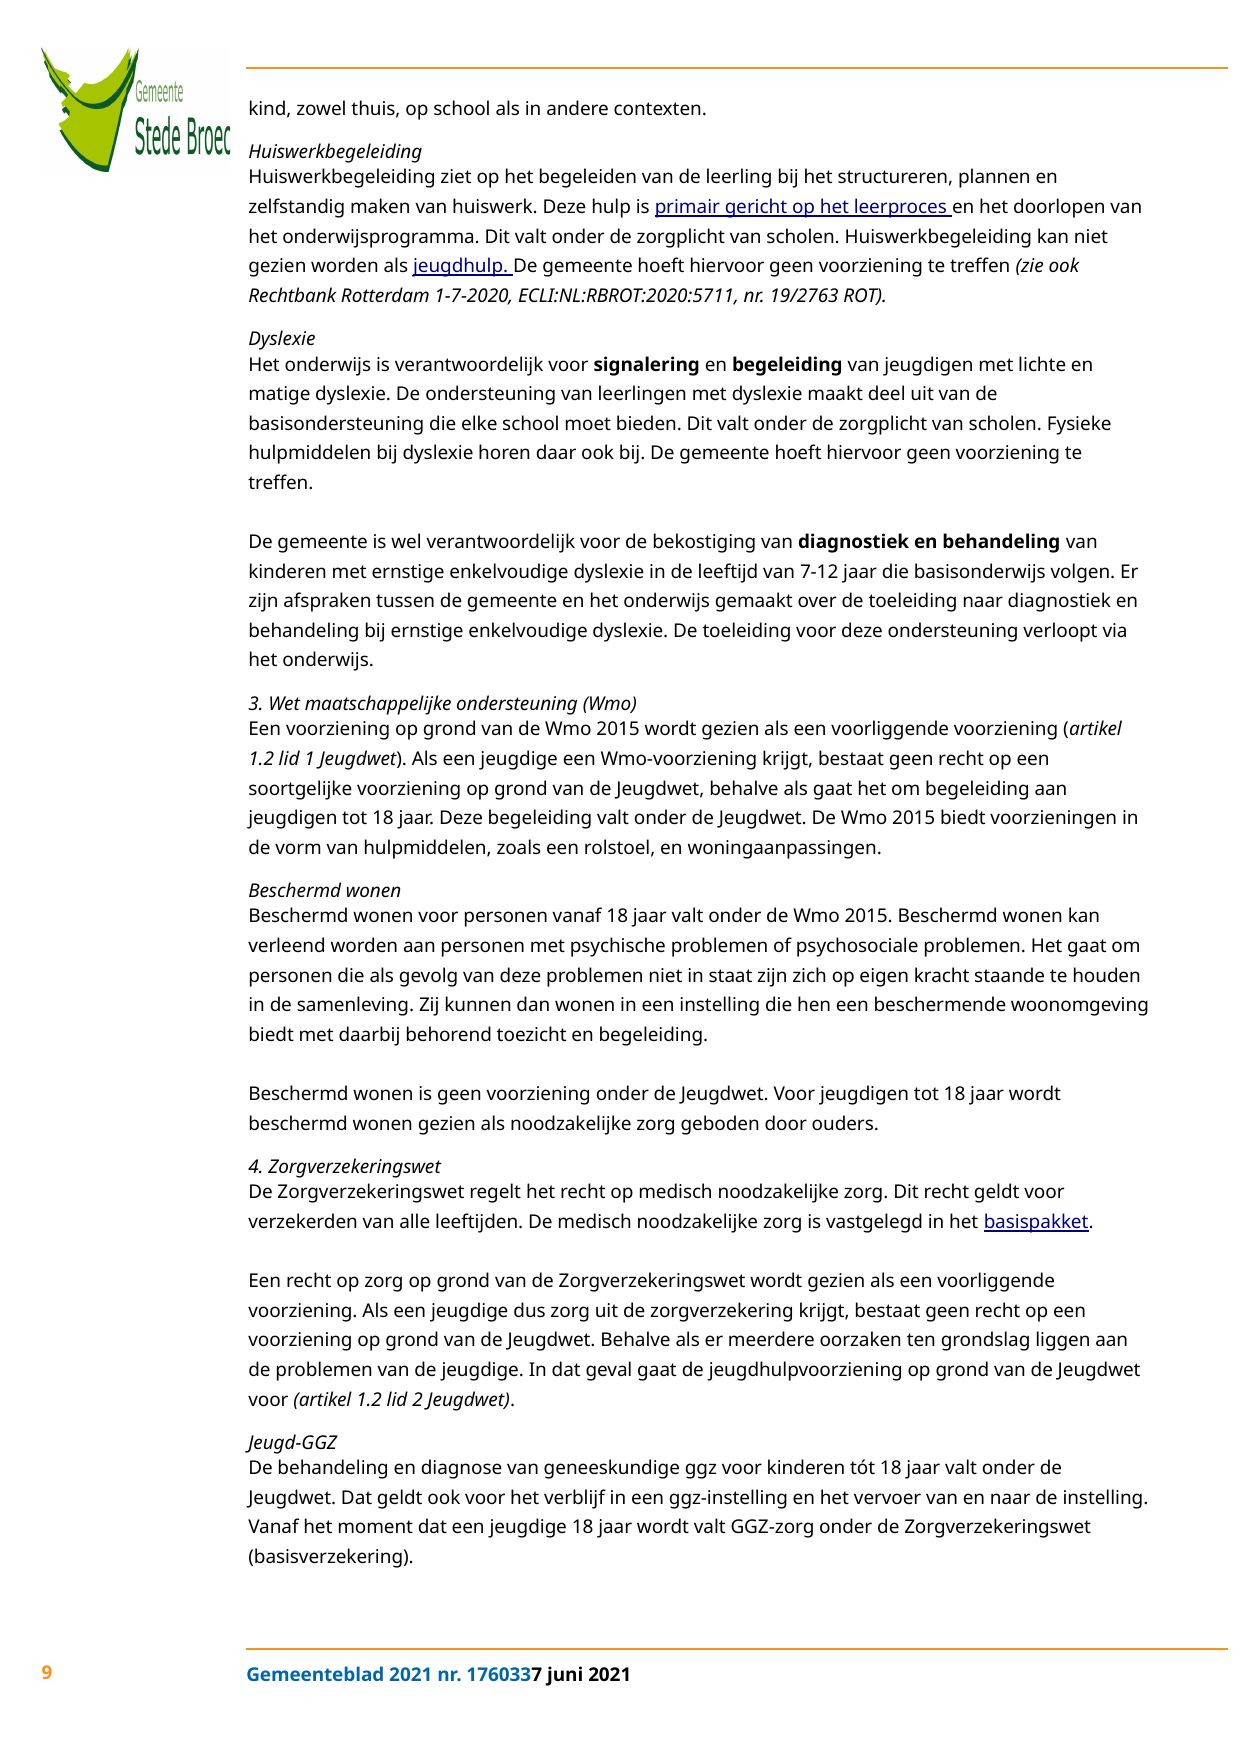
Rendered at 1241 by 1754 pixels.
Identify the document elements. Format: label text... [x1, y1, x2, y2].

text Dyslexie [248, 325, 1152, 351]
text 3. Wet maatschappelijke ondersteuning (Wmo) [248, 690, 1152, 716]
text Vanaf het moment dat een jeugdige 18 jaar wordt valt GGZ-zorg onder de Zorgverzekeringswet (basisverzekering). [248, 1514, 1152, 1569]
text Jeugd-GGZ [248, 1429, 1152, 1454]
text De gemeente is wel verantwoordelijk voor de bekostiging van diagnostiek en behandeling van kinderen met ernstige enkelvoudige dyslexie in de leeftijd van 7-12 jaar die basisonderwijs volgen. Er zijn afspraken tussen de gemeente en het onderwijs gemaakt over de toeleiding naar diagnostiek en behandeling bij ernstige enkelvoudige dyslexie. De toeleiding voor deze ondersteuning verloopt via het onderwijs. [248, 528, 1152, 672]
text Huiswerkbegeleiding ziet op het begeleiden van de leerling bij het structureren, plannen en zelfstandig maken van huiswerk. Deze hulp is primair gericht op het leerproces en het doorlopen van het onderwijsprogramma. Dit valt onder de zorgplicht van scholen. Huiswerkbegeleiding kan niet gezien worden als jeugdhulp. De gemeente hoeft hiervoor geen voorziening te treffen (zie ook Rechtbank Rotterdam 1-7-2020, ECLI:NL:RBROT:2020:5711, nr. 19/2763 ROT). [248, 164, 1152, 308]
text Beschermd wonen voor personen vanaf 18 jaar valt onder de Wmo 2015. Beschermd wonen kan verleend worden aan personen met psychische problemen of psychosociale problemen. Het gaat om personen die als gevolg van deze problemen niet in staat zijn zich op eigen kracht staande te houden in de samenleving. Zij kunnen dan wonen in een instelling die hen een beschermende woonomgeving biedt met daarbij behorend toezicht en begeleiding. [248, 903, 1152, 1047]
picture [41, 47, 231, 172]
text De Zorgverzekeringswet regelt het recht op medisch noodzakelijke zorg. Dit recht geldt voor verzekerden van alle leeftijden. De medisch noodzakelijke zorg is vastgelegd in het basispakket. [248, 1179, 1152, 1234]
text Het onderwijs is verantwoordelijk voor signalering en begeleiding van jeugdigen met lichte en matige dyslexie. De ondersteuning van leerlingen met dyslexie maakt deel uit van de basisondersteuning die elke school moet bieden. Dit valt onder de zorgplicht van scholen. Fysieke hulpmiddelen bij dyslexie horen daar ook bij. De gemeente hoeft hiervoor geen voorziening te treffen. [248, 351, 1152, 495]
text Een recht op zorg op grond van de Zorgverzekeringswet wordt gezien als een voorliggende voorziening. Als een jeugdige dus zorg uit de zorgverzekering krijgt, bestaat geen recht op een voorziening op grond van de Jeugdwet. Behalve als er meerdere oorzaken ten grondslag liggen aan de problemen van de jeugdige. In dat geval gaat de jeugdhulpvoorziening op grond van de Jeugdwet voor (artikel 1.2 lid 2 Jeugdwet). [248, 1267, 1152, 1411]
text De behandeling en diagnose van geneeskundige ggz voor kinderen tót 18 jaar valt onder de Jeugdwet. Dat geldt ook voor het verblijf in een ggz-instelling en het vervoer van en naar de instelling. [248, 1454, 1152, 1510]
text Beschermd wonen [248, 877, 1152, 903]
text Een voorziening op grond van de Wmo 2015 wordt gezien als een voorliggende voorziening (artikel 1.2 lid 1 Jeugdwet). Als een jeugdige een Wmo-voorziening krijgt, bestaat geen recht op een soortgelijke voorziening op grond van de Jeugdwet, behalve als gaat het om begeleiding aan jeugdigen tot 18 jaar. Deze begeleiding valt onder de Jeugdwet. De Wmo 2015 biedt voorzieningen in de vorm van hulpmiddelen, zoals een rolstoel, en woningaanpassingen. [248, 716, 1152, 859]
text Beschermd wonen is geen voorziening onder de Jeugdwet. Voor jeugdigen tot 18 jaar wordt beschermd wonen gezien als noodzakelijke zorg geboden door ouders. [248, 1080, 1152, 1136]
text 4. Zorgverzekeringswet [248, 1153, 1152, 1179]
text Huiswerkbegeleiding [248, 138, 1152, 164]
text kind, zowel thuis, op school als in andere contexten. [248, 95, 1152, 121]
